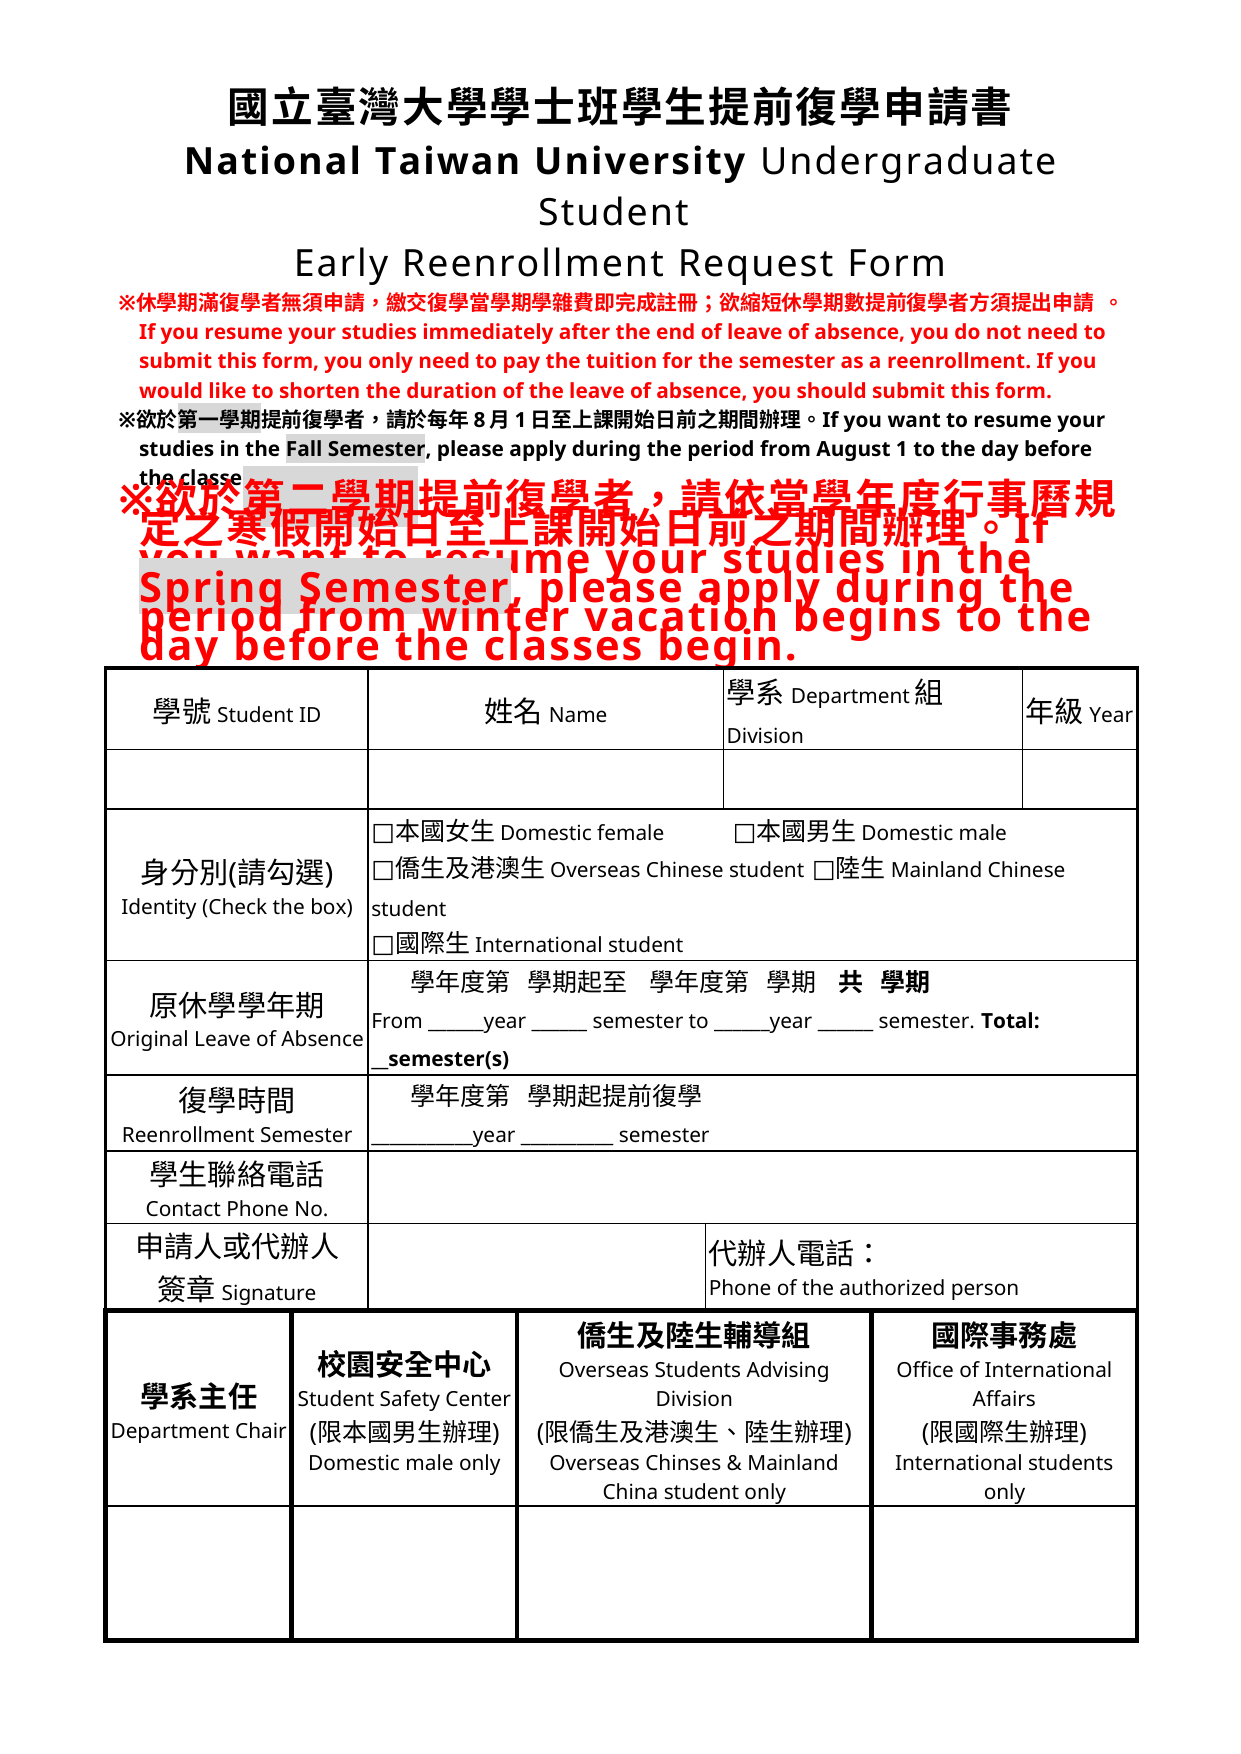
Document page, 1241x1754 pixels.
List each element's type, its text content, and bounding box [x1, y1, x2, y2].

table_cell [519, 1507, 869, 1638]
text ※欲於第二學期提前復學者，請依當學年度行事曆規定之寒假開始日至上課開始日前之期間辦理。If you want to resume your studies in the Spring Semester, please apply during the period from winter vacation begins to the day before the classes begin. [118, 491, 1122, 666]
table_cell [294, 1507, 515, 1638]
table_cell [108, 1507, 289, 1638]
table_header 學號Student ID [107, 670, 367, 749]
table_cell 學年度第 學期起至 學年度第 學期 共 學期 From ______year ______ semester to ______year ______ semester. Total: __semester(s) [369, 961, 1136, 1074]
table_cell [369, 1152, 1136, 1223]
text ※欲於第一學期提前復學者，請於每年8月1日至上課開始日前之期間辦理。If you want to resume your studies in the Fall Semester, please apply during the period from August 1 to the day before the classes begin. [118, 404, 1122, 491]
table_cell 學生聯絡電話 Contact Phone No. [107, 1152, 367, 1223]
table_header 年級Year [1023, 670, 1136, 749]
table_cell [107, 750, 367, 808]
table_cell 原休學學年期 Original Leave of Absence [107, 961, 367, 1074]
table_cell [1023, 750, 1136, 808]
table_cell 身分別(請勾選) Identity (Check the box) [107, 810, 367, 960]
table_cell 僑生及陸生輔導組 Overseas Students Advising Division (限僑生及港澳生、陸生辦理) Overseas Chinses & Mainland China student only [519, 1313, 869, 1505]
table_cell 學系主任 Department Chair [108, 1313, 289, 1505]
table_cell □本國女生Domestic female □本國男生Domestic male □僑生及港澳生Overseas Chinese student □陸生Mainland Chinese student □國際生International student [369, 810, 1136, 960]
table_cell [874, 1507, 1135, 1638]
table_cell 復學時間 Reenrollment Semester [107, 1076, 367, 1150]
text National Taiwan University Undergraduate Student Early Reenrollment Request Form [118, 134, 1122, 287]
table_cell 國際事務處 Office of International Affairs (限國際生辦理) International students only [874, 1313, 1135, 1505]
table_cell [724, 750, 1022, 808]
table_cell 代辦人電話： Phone of the authorized person [706, 1224, 1136, 1308]
table_cell 學年度第 學期起提前復學 ___________year __________ semester [369, 1076, 1136, 1150]
table_header 學系Department組Division [724, 670, 1022, 749]
table_cell 校園安全中心 Student Safety Center (限本國男生辦理) Domestic male only [294, 1313, 515, 1505]
table_cell [369, 750, 723, 808]
table_cell 申請人或代辦人 簽章Signature [107, 1224, 367, 1308]
table_header 姓名Name [369, 670, 723, 749]
text 國立臺灣大學學士班學生提前復學申請書 [118, 74, 1122, 134]
text ※休學期滿復學者無須申請，繳交復學當學期學雜費即完成註冊；欲縮短休學期數提前復學者方須提出申請。If you resume your studies immediately after the end of leave of absence, you do not need to submit this form, you only need to pay the tuition for the semester as a reenrollment. If you would like to shorten the duration of the leave of absence, you should submit this form. [118, 287, 1122, 404]
table_cell [369, 1224, 705, 1308]
